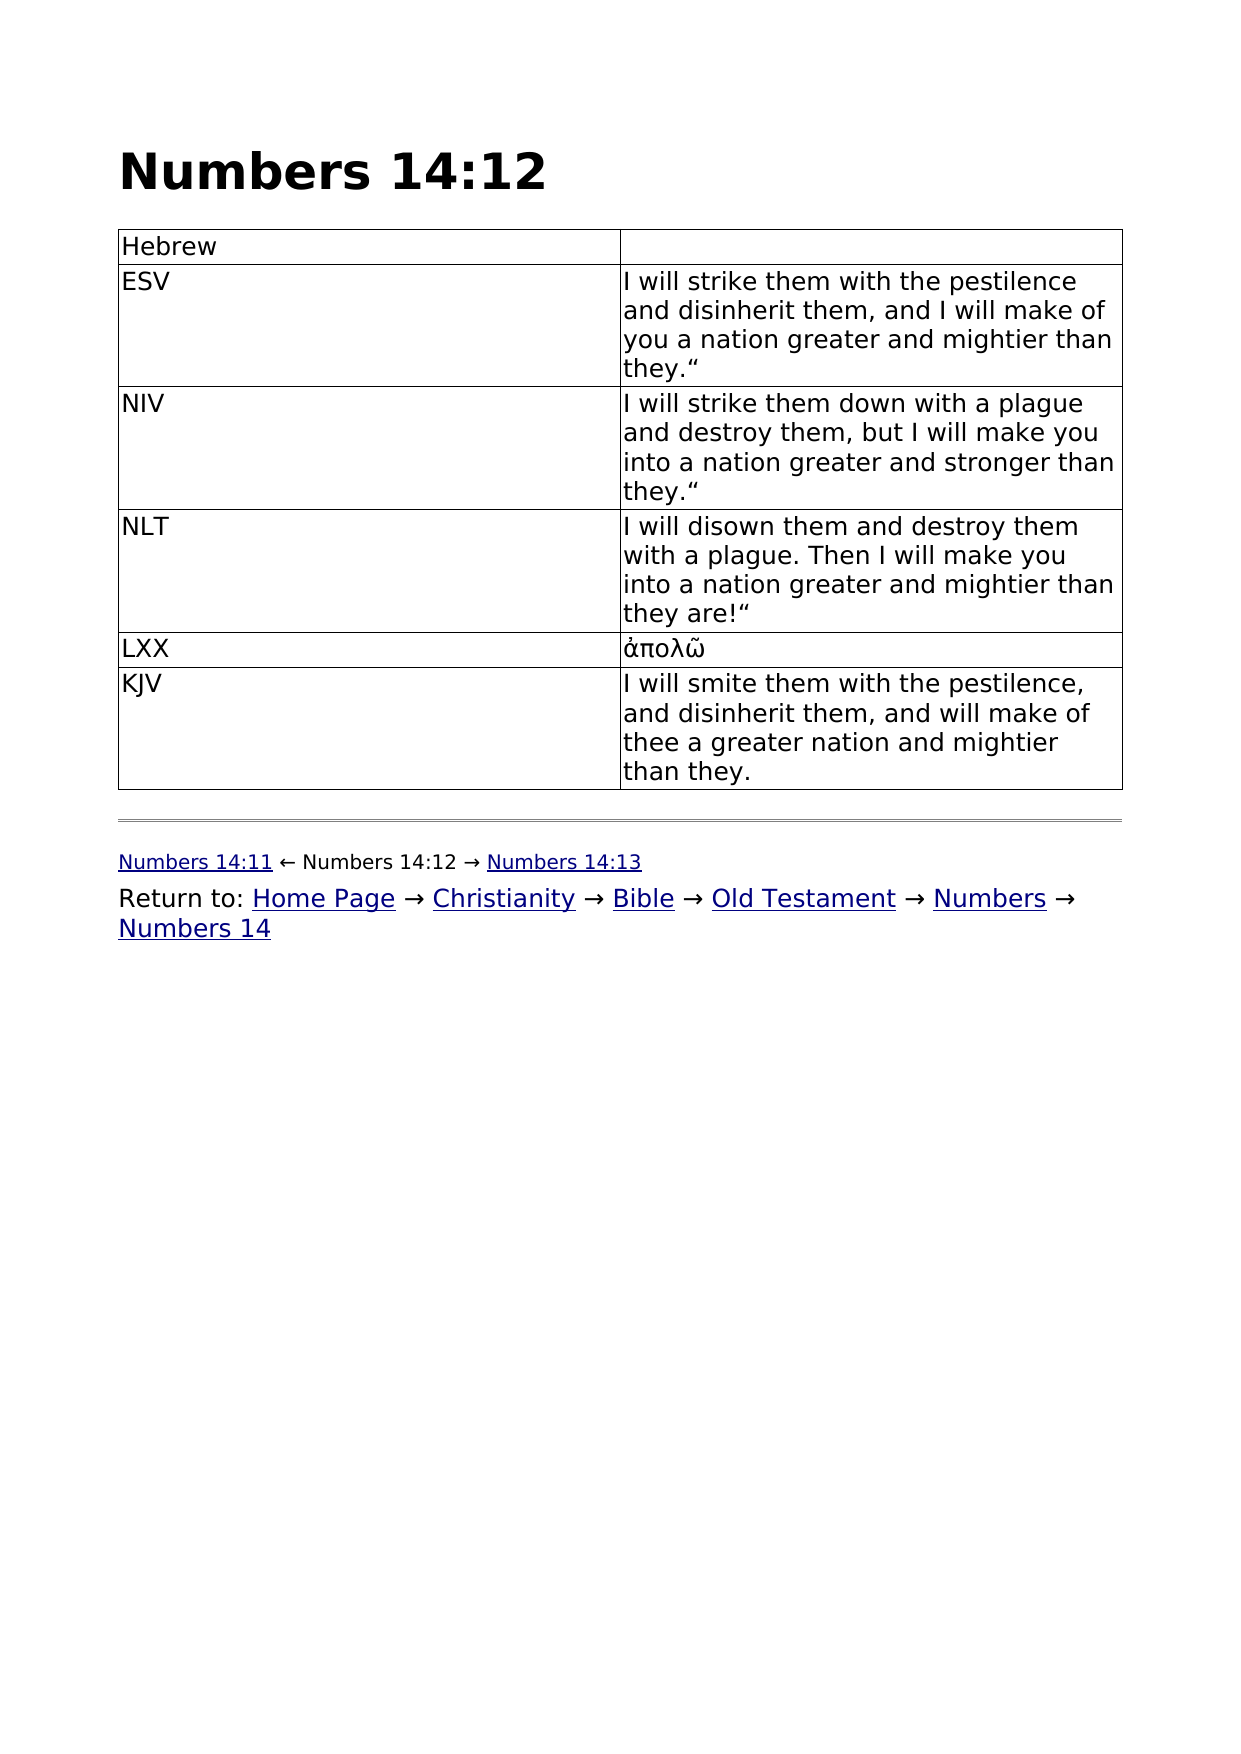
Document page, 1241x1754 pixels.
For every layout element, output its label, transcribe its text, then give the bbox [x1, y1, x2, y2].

table_header Hebrew [119, 230, 620, 264]
text Return to: Home Page → Christianity → Bible → Old Testament → Numbers → Numbers 14 [118, 884, 1122, 943]
text Numbers 14:11 ← Numbers 14:12 → Numbers 14:13 [118, 851, 1122, 884]
table_cell LXX [119, 633, 620, 667]
table_header [621, 230, 1122, 264]
table_cell NLT [119, 510, 620, 632]
subtitle Numbers 14:12 [118, 143, 1122, 201]
table_cell I will smite them with the pestilence, and disinherit them, and will make of thee a greater nation and mightier than they. [621, 668, 1122, 789]
table_cell ἀπολῶ [621, 633, 1122, 667]
table_cell I will strike them down with a plague and destroy them, but I will make you into a nation greater and stronger than they.“ [621, 387, 1122, 509]
table_cell ESV [119, 265, 620, 386]
table_cell I will disown them and destroy them with a plague. Then I will make you into a nation greater and mightier than they are!“ [621, 510, 1122, 632]
table_cell KJV [119, 668, 620, 789]
table_cell I will strike them with the pestilence and disinherit them, and I will make of you a nation greater and mightier than they.“ [621, 265, 1122, 386]
table_cell NIV [119, 387, 620, 509]
